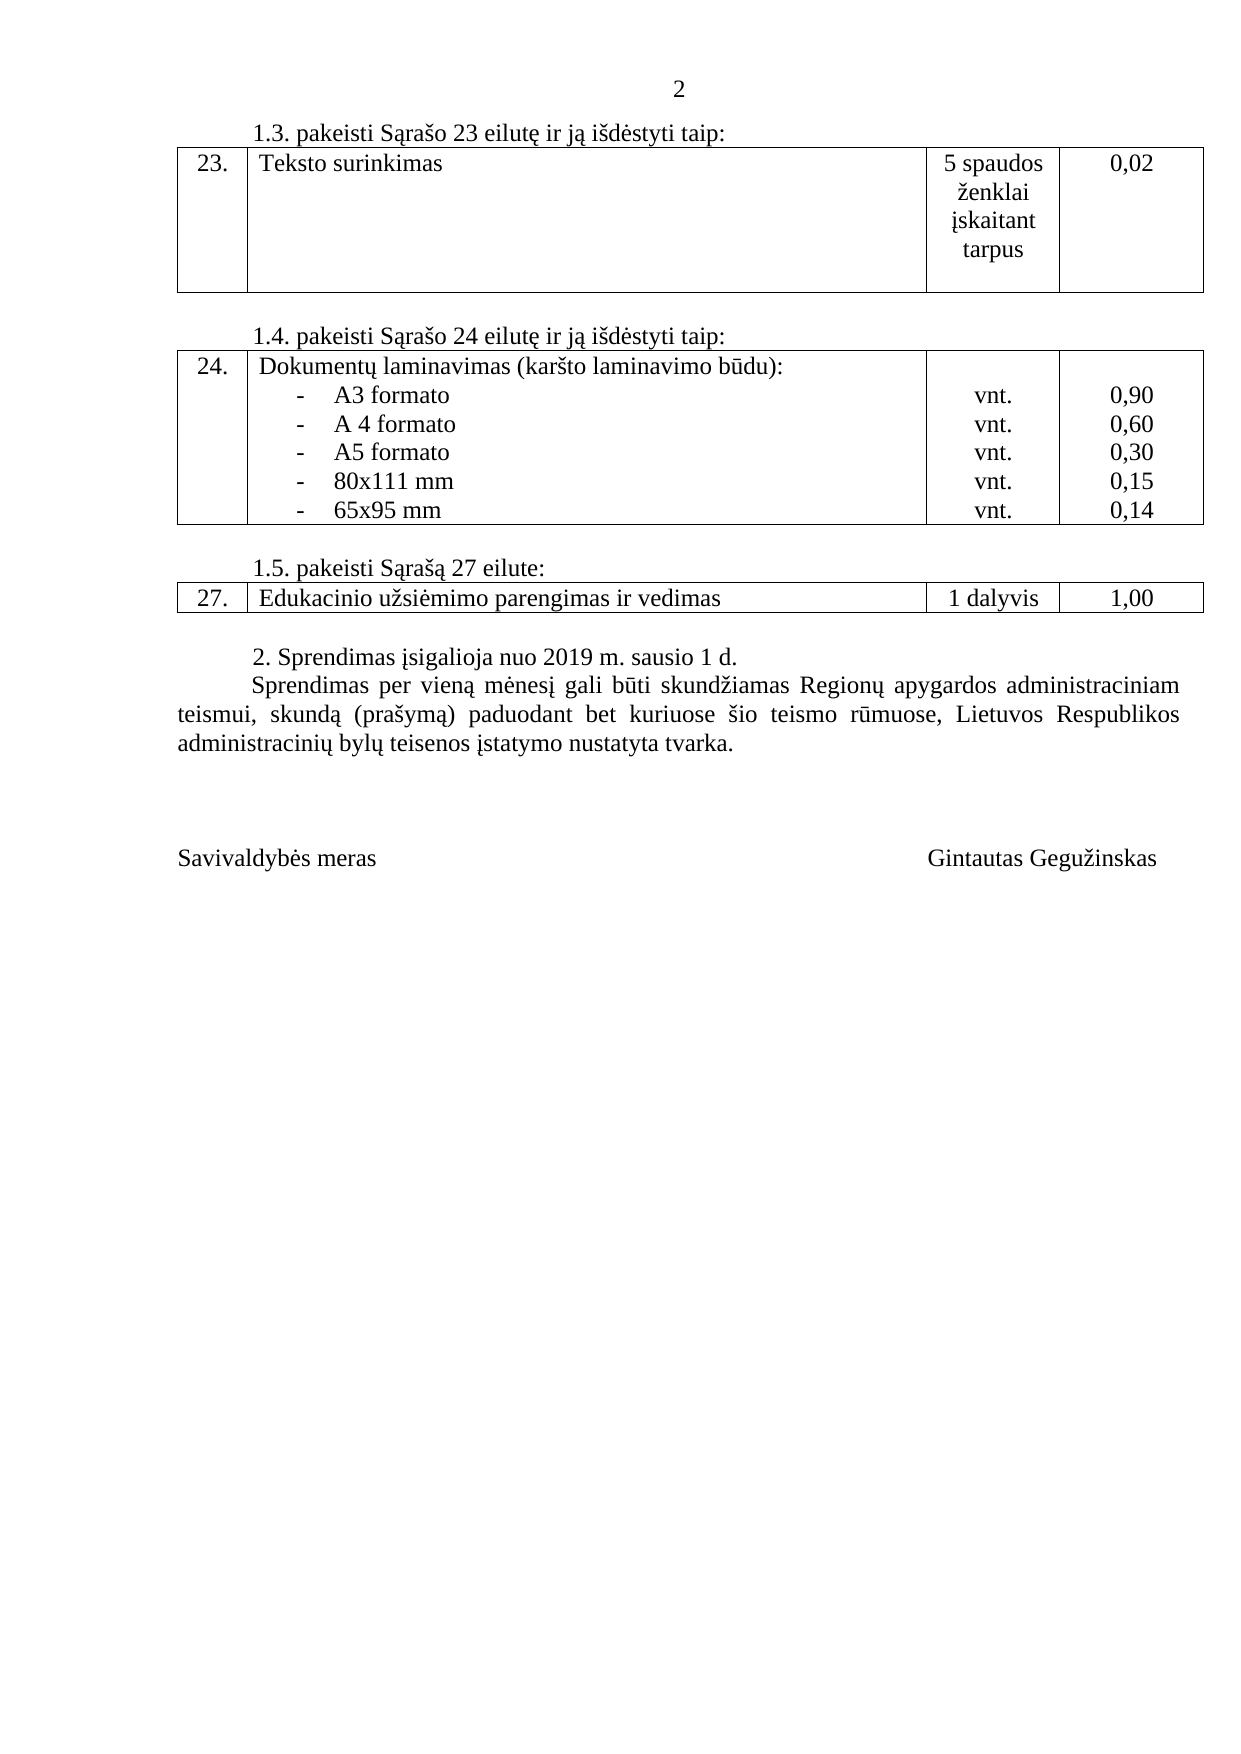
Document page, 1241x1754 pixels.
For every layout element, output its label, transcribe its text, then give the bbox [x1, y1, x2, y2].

table_header vnt. vnt. vnt. vnt. vnt. [927, 351, 1059, 524]
table_header 24. [178, 351, 247, 524]
table_header 1,00 [1060, 583, 1203, 612]
text Savivaldybės meras Gintautas Gegužinskas [177, 843, 1181, 872]
text Sprendimas per vieną mėnesį gali būti skundžiamas Regionų apygardos administraciniam teismui, skundą (prašymą) paduodant bet kuriuose šio teismo rūmuose, Lietuvos Respublikos administracinių bylų teisenos įstatymo nustatyta tvarka. [177, 671, 1181, 757]
text 1.5. pakeisti Sąrašą 27 eilute: [177, 553, 1181, 582]
table_header 23. [178, 148, 247, 292]
text 2. Sprendimas įsigalioja nuo 2019 m. sausio 1 d. [177, 642, 1181, 671]
table_header 27. [178, 583, 247, 612]
table_header 0,90 0,60 0,30 0,15 0,14 [1060, 351, 1203, 524]
table_header 5 spaudos ženklai įskaitant tarpus [927, 148, 1059, 292]
table_header 0,02 [1060, 148, 1203, 292]
table_header 1 dalyvis [927, 583, 1059, 612]
text 1.4. pakeisti Sąrašo 24 eilutę ir ją išdėstyti taip: [177, 321, 1181, 350]
table_header Teksto surinkimas [248, 148, 926, 292]
text 1.3. pakeisti Sąrašo 23 eilutę ir ją išdėstyti taip: [177, 118, 1181, 147]
table_header Edukacinio užsiėmimo parengimas ir vedimas [248, 583, 926, 612]
table_header Dokumentų laminavimas (karšto laminavimo būdu): - A3 formato - A 4 formato - A5 formato - 80x111 mm - 65x95 mm [248, 351, 926, 524]
